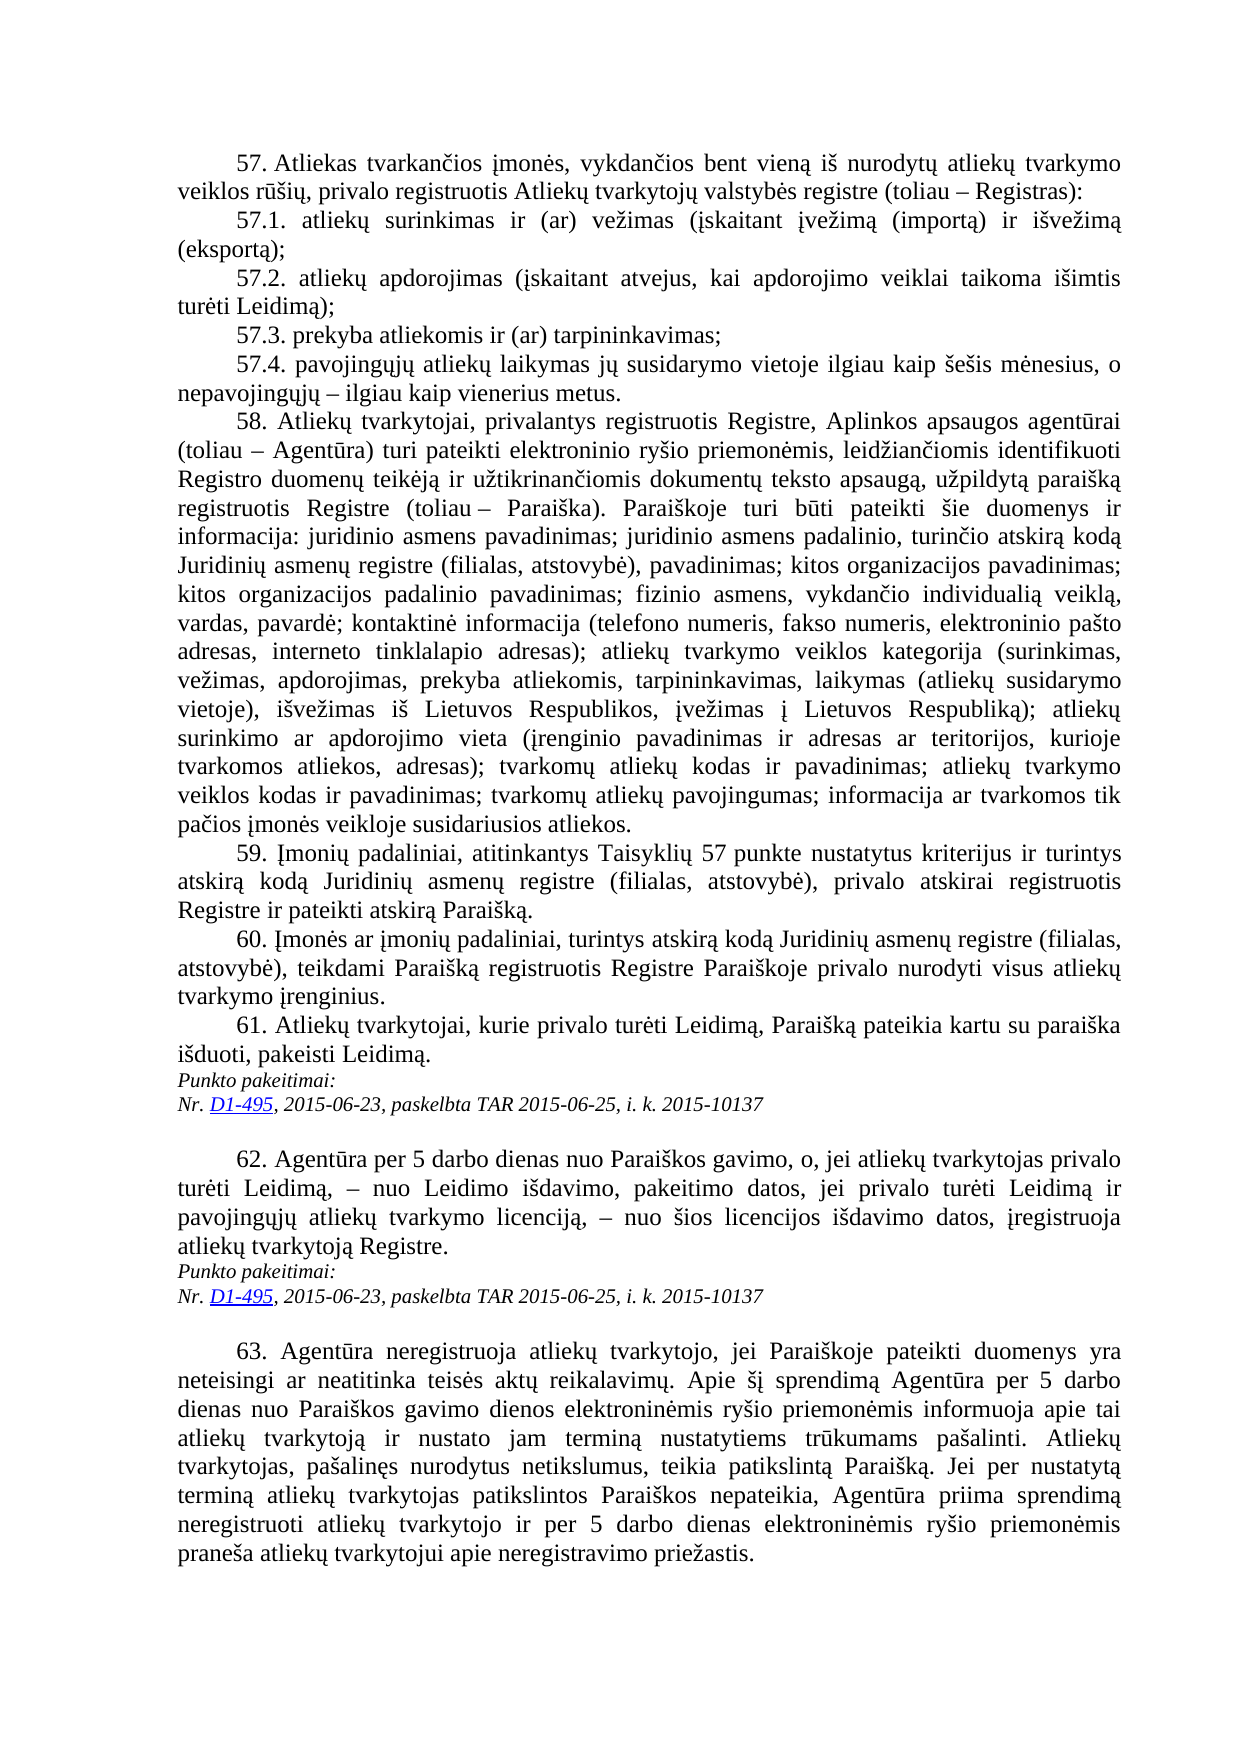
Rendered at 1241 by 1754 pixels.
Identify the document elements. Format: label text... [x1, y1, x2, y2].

text 59. Įmonių padaliniai, atitinkantys Taisyklių 57 punkte nustatytus kriterijus ir turintys atskirą kodą Juridinių asmenų registre (filialas, atstovybė), privalo atskirai registruotis Registre ir pateikti atskirą Paraišką. [177, 838, 1122, 924]
text 62. Agentūra per 5 darbo dienas nuo Paraiškos gavimo, o, jei atliekų tvarkytojas privalo turėti Leidimą, – nuo Leidimo išdavimo, pakeitimo datos, jei privalo turėti Leidimą ir pavojingųjų atliekų tvarkymo licenciją, – nuo šios licencijos išdavimo datos, įregistruoja atliekų tvarkytoją Registre. [177, 1144, 1122, 1259]
text 63. Agentūra neregistruoja atliekų tvarkytojo, jei Paraiškoje pateikti duomenys yra neteisingi ar neatitinka teisės aktų reikalavimų. Apie šį sprendimą Agentūra per 5 darbo dienas nuo Paraiškos gavimo dienos elektroninėmis ryšio priemonėmis informuoja apie tai atliekų tvarkytoją ir nustato jam terminą nustatytiems trūkumams pašalinti. Atliekų tvarkytojas, pašalinęs nurodytus netikslumus, teikia patikslintą Paraišką. Jei per nustatytą terminą atliekų tvarkytojas patikslintos Paraiškos nepateikia, Agentūra priima sprendimą neregistruoti atliekų tvarkytojo ir per 5 darbo dienas elektroninėmis ryšio priemonėmis praneša atliekų tvarkytojui apie neregistravimo priežastis. [177, 1336, 1122, 1566]
text 57. Atliekas tvarkančios įmonės, vykdančios bent vieną iš nurodytų atliekų tvarkymo veiklos rūšių, privalo registruotis Atliekų tvarkytojų valstybės registre (toliau – Registras): [177, 148, 1122, 205]
text 57.1. atliekų surinkimas ir (ar) vežimas (įskaitant įvežimą (importą) ir išvežimą (eksportą); [177, 205, 1122, 263]
text 57.4. pavojingųjų atliekų laikymas jų susidarymo vietoje ilgiau kaip šešis mėnesius, o nepavojingųjų – ilgiau kaip vienerius metus. [177, 349, 1122, 406]
text 57.3. prekyba atliekomis ir (ar) tarpininkavimas; [177, 320, 1122, 349]
text Nr. D1-495, 2015-06-23, paskelbta TAR 2015-06-25, i. k. 2015-10137 [177, 1092, 1122, 1116]
text Punkto pakeitimai: [177, 1068, 1122, 1092]
text Punkto pakeitimai: [177, 1259, 1122, 1283]
text Nr. D1-495, 2015-06-23, paskelbta TAR 2015-06-25, i. k. 2015-10137 [177, 1283, 1122, 1308]
text 57.2. atliekų apdorojimas (įskaitant atvejus, kai apdorojimo veiklai taikoma išimtis turėti Leidimą); [177, 263, 1122, 320]
text 61. Atliekų tvarkytojai, kurie privalo turėti Leidimą, Paraišką pateikia kartu su paraiška išduoti, pakeisti Leidimą. [177, 1010, 1122, 1068]
text 60. Įmonės ar įmonių padaliniai, turintys atskirą kodą Juridinių asmenų registre (filialas, atstovybė), teikdami Paraišką registruotis Registre Paraiškoje privalo nurodyti visus atliekų tvarkymo įrenginius. [177, 924, 1122, 1010]
text 58. Atliekų tvarkytojai, privalantys registruotis Registre, Aplinkos apsaugos agentūrai (toliau – Agentūra) turi pateikti elektroninio ryšio priemonėmis, leidžiančiomis identifikuoti Registro duomenų teikėją ir užtikrinančiomis dokumentų teksto apsaugą, užpildytą paraišką registruotis Registre (toliau – Paraiška). Paraiškoje turi būti pateikti šie duomenys ir informacija: juridinio asmens pavadinimas; juridinio asmens padalinio, turinčio atskirą kodą Juridinių asmenų registre (filialas, atstovybė), pavadinimas; kitos organizacijos pavadinimas; kitos organizacijos padalinio pavadinimas; fizinio asmens, vykdančio individualią veiklą, vardas, pavardė; kontaktinė informacija (telefono numeris, fakso numeris, elektroninio pašto adresas, interneto tinklalapio adresas); atliekų tvarkymo veiklos kategorija (surinkimas, vežimas, apdorojimas, prekyba atliekomis, tarpininkavimas, laikymas (atliekų susidarymo vietoje), išvežimas iš Lietuvos Respublikos, įvežimas į Lietuvos Respubliką); atliekų surinkimo ar apdorojimo vieta (įrenginio pavadinimas ir adresas ar teritorijos, kurioje tvarkomos atliekos, adresas); tvarkomų atliekų kodas ir pavadinimas; atliekų tvarkymo veiklos kodas ir pavadinimas; tvarkomų atliekų pavojingumas; informacija ar tvarkomos tik pačios įmonės veikloje susidariusios atliekos. [177, 406, 1122, 838]
